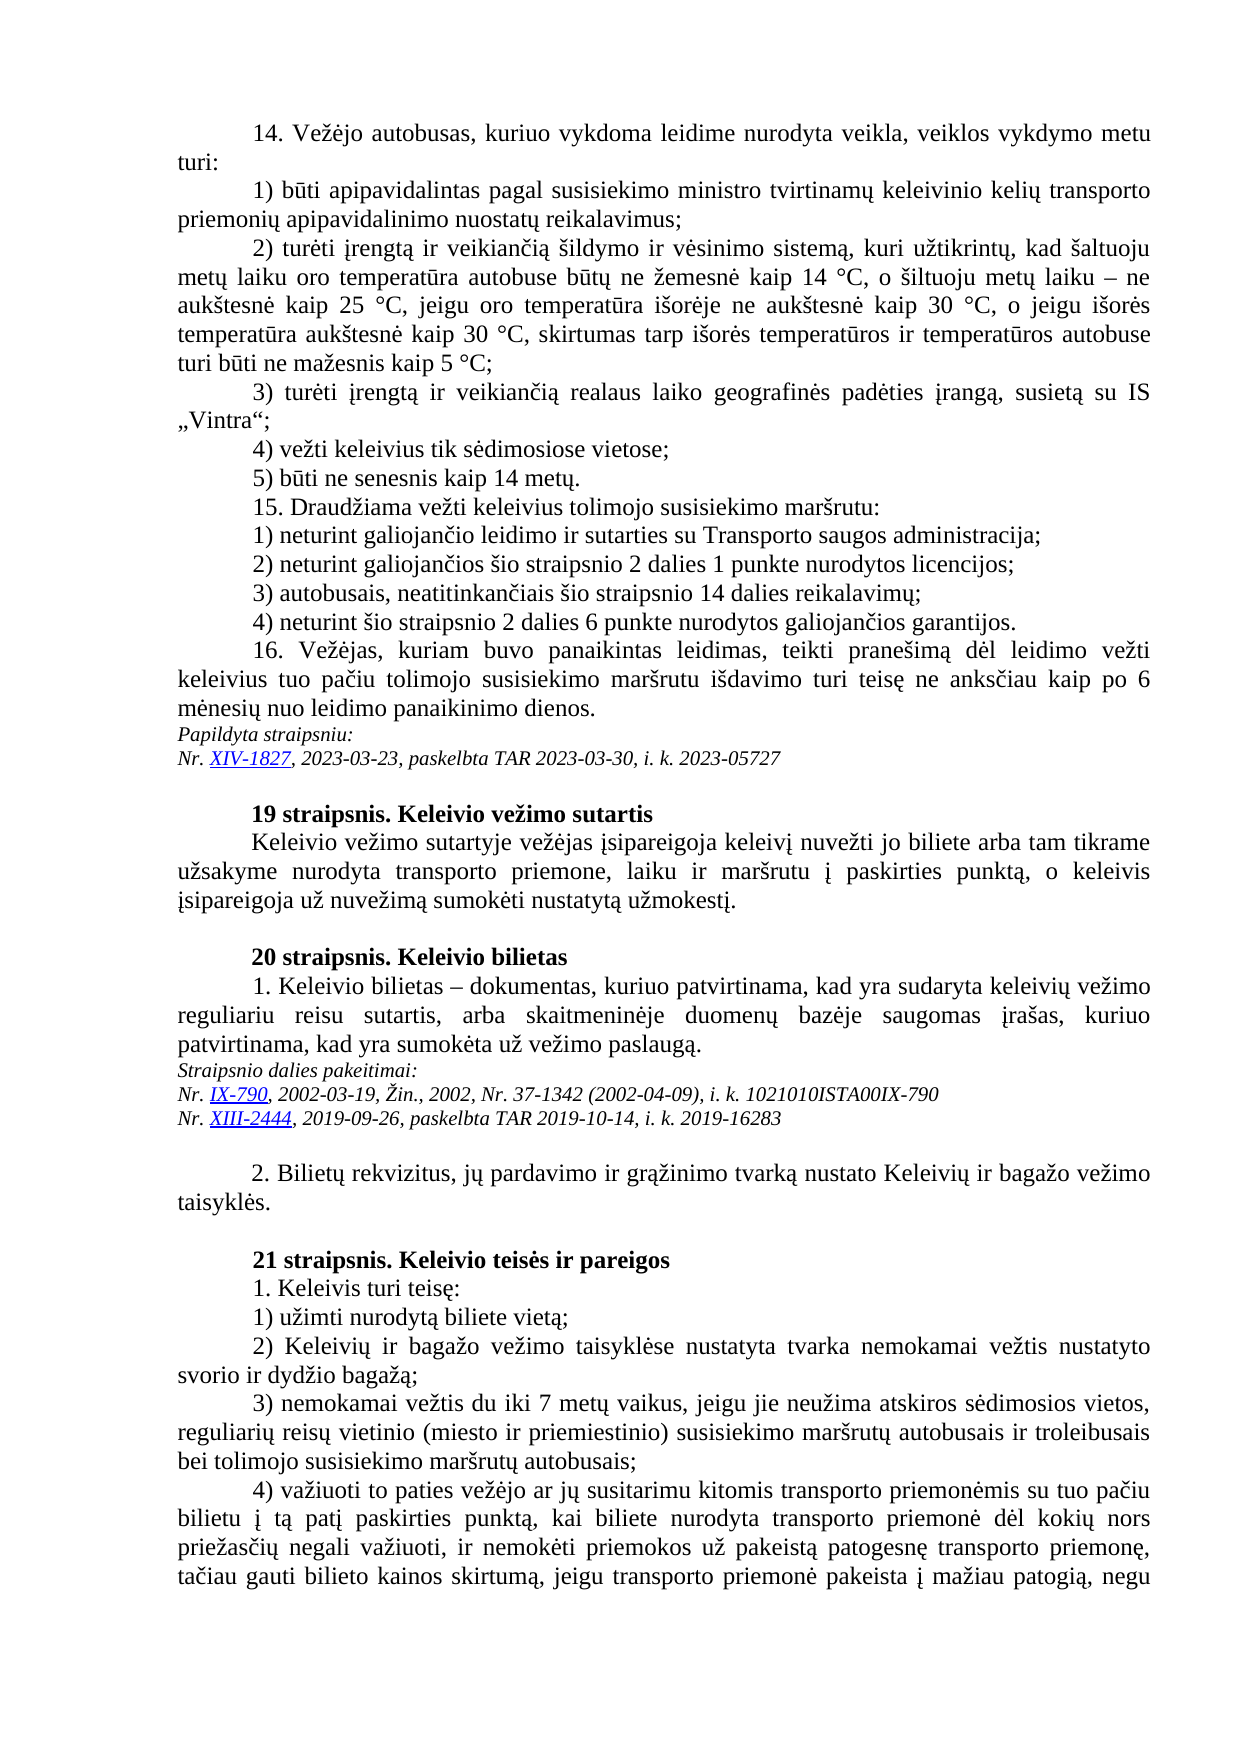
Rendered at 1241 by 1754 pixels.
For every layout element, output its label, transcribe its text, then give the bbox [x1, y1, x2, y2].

text 4) važiuoti to paties vežėjo ar jų susitarimu kitomis transporto priemonėmis su tuo pačiu bilietu į tą patį paskirties punktą, kai biliete nurodyta transporto priemonė dėl kokių nors priežasčių negali važiuoti, ir nemokėti priemokos už pakeistą patogesnę transporto priemonę, tačiau gauti bilieto kainos skirtumą, jeigu transporto priemonė pakeista į mažiau patogią, negu [177, 1475, 1152, 1590]
text Keleivio vežimo sutartyje vežėjas įsipareigoja keleivį nuvežti jo biliete arba tam tikrame užsakyme nurodyta transporto priemone, laiku ir maršrutu į paskirties punktą, o keleivis įsipareigoja už nuvežimą sumokėti nustatytą užmokestį. [177, 827, 1152, 914]
text 3) turėti įrengtą ir veikiančią realaus laiko geografinės padėties įrangą, susietą su IS „Vintra“; [177, 377, 1152, 434]
text 19 straipsnis. Keleivio vežimo sutartis [177, 799, 1152, 827]
text 15. Draudžiama vežti keleivius tolimojo susisiekimo maršrutu: [177, 492, 1152, 521]
text 4) vežti keleivius tik sėdimosiose vietose; [177, 434, 1152, 463]
text 3) nemokamai vežtis du iki 7 metų vaikus, jeigu jie neužima atskiros sėdimosios vietos, reguliarių reisų vietinio (miesto ir priemiestinio) susisiekimo maršrutų autobusais ir troleibusais bei tolimojo susisiekimo maršrutų autobusais; [177, 1388, 1152, 1475]
text 21 straipsnis. Keleivio teisės ir pareigos [177, 1245, 1152, 1273]
text 1) būti apipavidalintas pagal susisiekimo ministro tvirtinamų keleivinio kelių transporto priemonių apipavidalinimo nuostatų reikalavimus; [177, 176, 1152, 233]
text 20 straipsnis. Keleivio bilietas [177, 942, 1152, 971]
text 2) Keleivių ir bagažo vežimo taisyklėse nustatyta tvarka nemokamai vežtis nustatyto svorio ir dydžio bagažą; [177, 1331, 1152, 1388]
text 14. Vežėjo autobusas, kuriuo vykdoma leidime nurodyta veikla, veiklos vykdymo metu turi: [177, 118, 1152, 176]
text 5) būti ne senesnis kaip 14 metų. [177, 463, 1152, 492]
text 2. Bilietų rekvizitus, jų pardavimo ir grąžinimo tvarką nustato Keleivių ir bagažo vežimo taisyklės. [177, 1158, 1152, 1216]
text 16. Vežėjas, kuriam buvo panaikintas leidimas, teikti pranešimą dėl leidimo vežti keleivius tuo pačiu tolimojo susisiekimo maršrutu išdavimo turi teisę ne anksčiau kaip po 6 mėnesių nuo leidimo panaikinimo dienos. [177, 636, 1152, 722]
text 1. Keleivio bilietas – dokumentas, kuriuo patvirtinama, kad yra sudaryta keleivių vežimo reguliariu reisu sutartis, arba skaitmeninėje duomenų bazėje saugomas įrašas, kuriuo patvirtinama, kad yra sumokėta už vežimo paslaugą. [177, 971, 1152, 1057]
text 1. Keleivis turi teisę: [177, 1273, 1152, 1302]
text Nr. XIII-2444, 2019-09-26, paskelbta TAR 2019-10-14, i. k. 2019-16283 [177, 1106, 1152, 1130]
text Straipsnio dalies pakeitimai: [177, 1057, 1152, 1082]
text Nr. XIV-1827, 2023-03-23, paskelbta TAR 2023-03-30, i. k. 2023-05727 [177, 746, 1152, 770]
text 2) turėti įrengtą ir veikiančią šildymo ir vėsinimo sistemą, kuri užtikrintų, kad šaltuoju metų laiku oro temperatūra autobuse būtų ne žemesnė kaip 14 °C, o šiltuoju metų laiku – ne aukštesnė kaip 25 °C, jeigu oro temperatūra išorėje ne aukštesnė kaip 30 °C, o jeigu išorės temperatūra aukštesnė kaip 30 °C, skirtumas tarp išorės temperatūros ir temperatūros autobuse turi būti ne mažesnis kaip 5 °C; [177, 233, 1152, 377]
text 2) neturint galiojančios šio straipsnio 2 dalies 1 punkte nurodytos licencijos; [177, 549, 1152, 578]
text Nr. IX-790, 2002-03-19, Žin., 2002, Nr. 37-1342 (2002-04-09), i. k. 1021010ISTA00IX-790 [177, 1082, 1152, 1106]
text 3) autobusais, neatitinkančiais šio straipsnio 14 dalies reikalavimų; [177, 578, 1152, 607]
text Papildyta straipsniu: [177, 722, 1152, 746]
text 4) neturint šio straipsnio 2 dalies 6 punkte nurodytos galiojančios garantijos. [177, 607, 1152, 636]
text 1) užimti nurodytą biliete vietą; [177, 1302, 1152, 1331]
text 1) neturint galiojančio leidimo ir sutarties su Transporto saugos administracija; [177, 521, 1152, 549]
